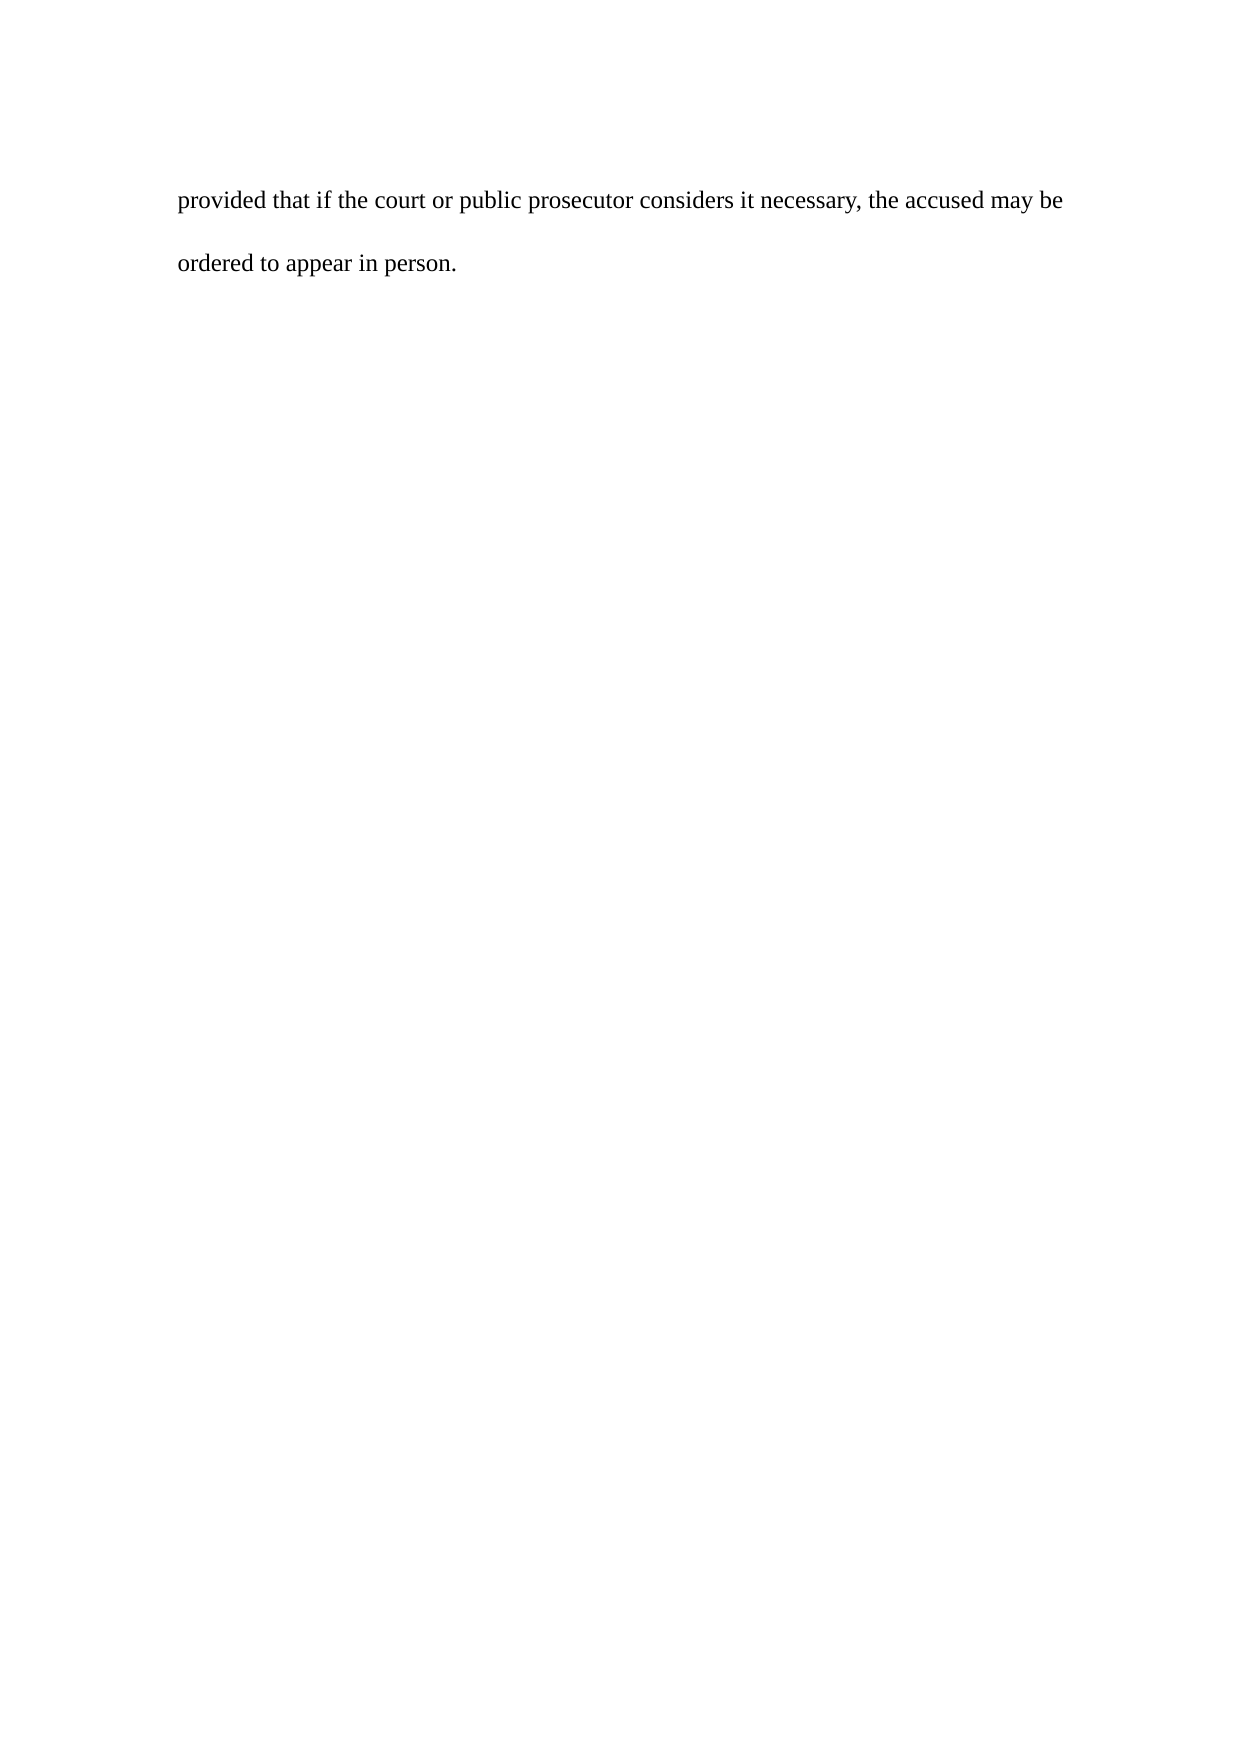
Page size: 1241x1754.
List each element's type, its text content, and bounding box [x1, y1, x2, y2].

text provided that if the court or public prosecutor considers it necessary, the accused may be ordered to appear in person. [177, 158, 1122, 283]
